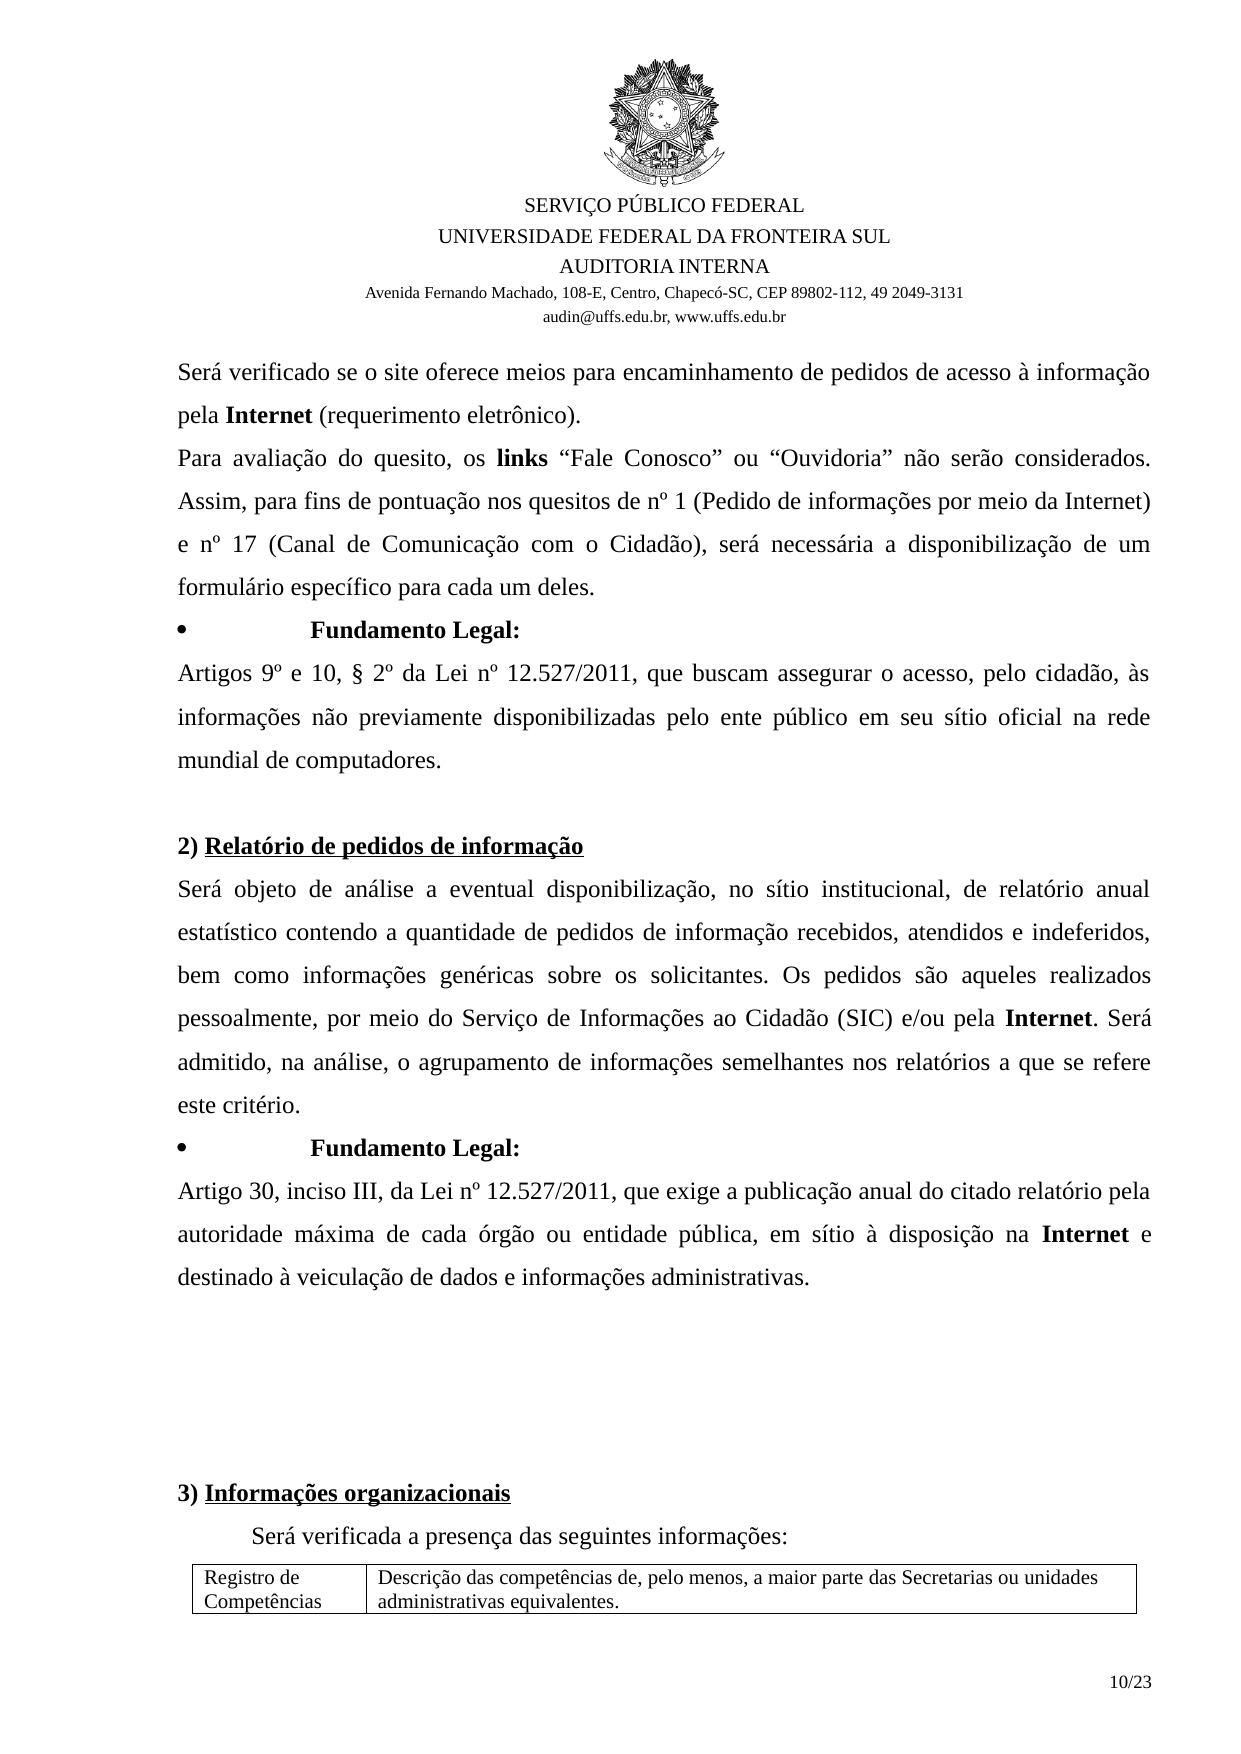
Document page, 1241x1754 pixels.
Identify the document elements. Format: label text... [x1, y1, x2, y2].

text Será verificada a presença das seguintes informações: [177, 1521, 1152, 1550]
text 2) Relatório de pedidos de informação [177, 831, 1152, 860]
table_header Descrição das competências de, pelo menos, a maior parte das Secretarias ou unidades administrativas equivalentes. [367, 1565, 1136, 1613]
text Será verificado se o site oferece meios para encaminhamento de pedidos de acesso à informação pela Internet (requerimento eletrônico). [177, 357, 1152, 428]
table_header Registro de Competências [193, 1565, 366, 1613]
list Fundamento Legal: [177, 1133, 1152, 1162]
text Para avaliação do quesito, os links “Fale Conosco” ou “Ouvidoria” não serão considerados. Assim, para fins de pontuação nos quesitos de nº 1 (Pedido de informações por meio da Internet) e nº 17 (Canal de Comunicação com o Cidadão), será necessária a disponibilização de um formulário específico para cada um deles. [177, 443, 1152, 601]
text 3) Informações organizacionais [177, 1478, 1152, 1507]
text Artigo 30, inciso III, da Lei nº 12.527/2011, que exige a publicação anual do citado relatório pela autoridade máxima de cada órgão ou entidade pública, em sítio à disposição na Internet e destinado à veiculação de dados e informações administrativas. [177, 1176, 1152, 1291]
text Será objeto de análise a eventual disponibilização, no sítio institucional, de relatório anual estatístico contendo a quantidade de pedidos de informação recebidos, atendidos e indeferidos, bem como informações genéricas sobre os solicitantes. Os pedidos são aqueles realizados pessoalmente, por meio do Serviço de Informações ao Cidadão (SIC) e/ou pela Internet. Será admitido, na análise, o agrupamento de informações semelhantes nos relatórios a que se refere este critério. [177, 874, 1152, 1118]
list Fundamento Legal: [177, 615, 1152, 644]
text Artigos 9º e 10, § 2º da Lei nº 12.527/2011, que buscam assegurar o acesso, pelo cidadão, às informações não previamente disponibilizadas pelo ente público em seu sítio oficial na rede mundial de computadores. [177, 658, 1152, 773]
